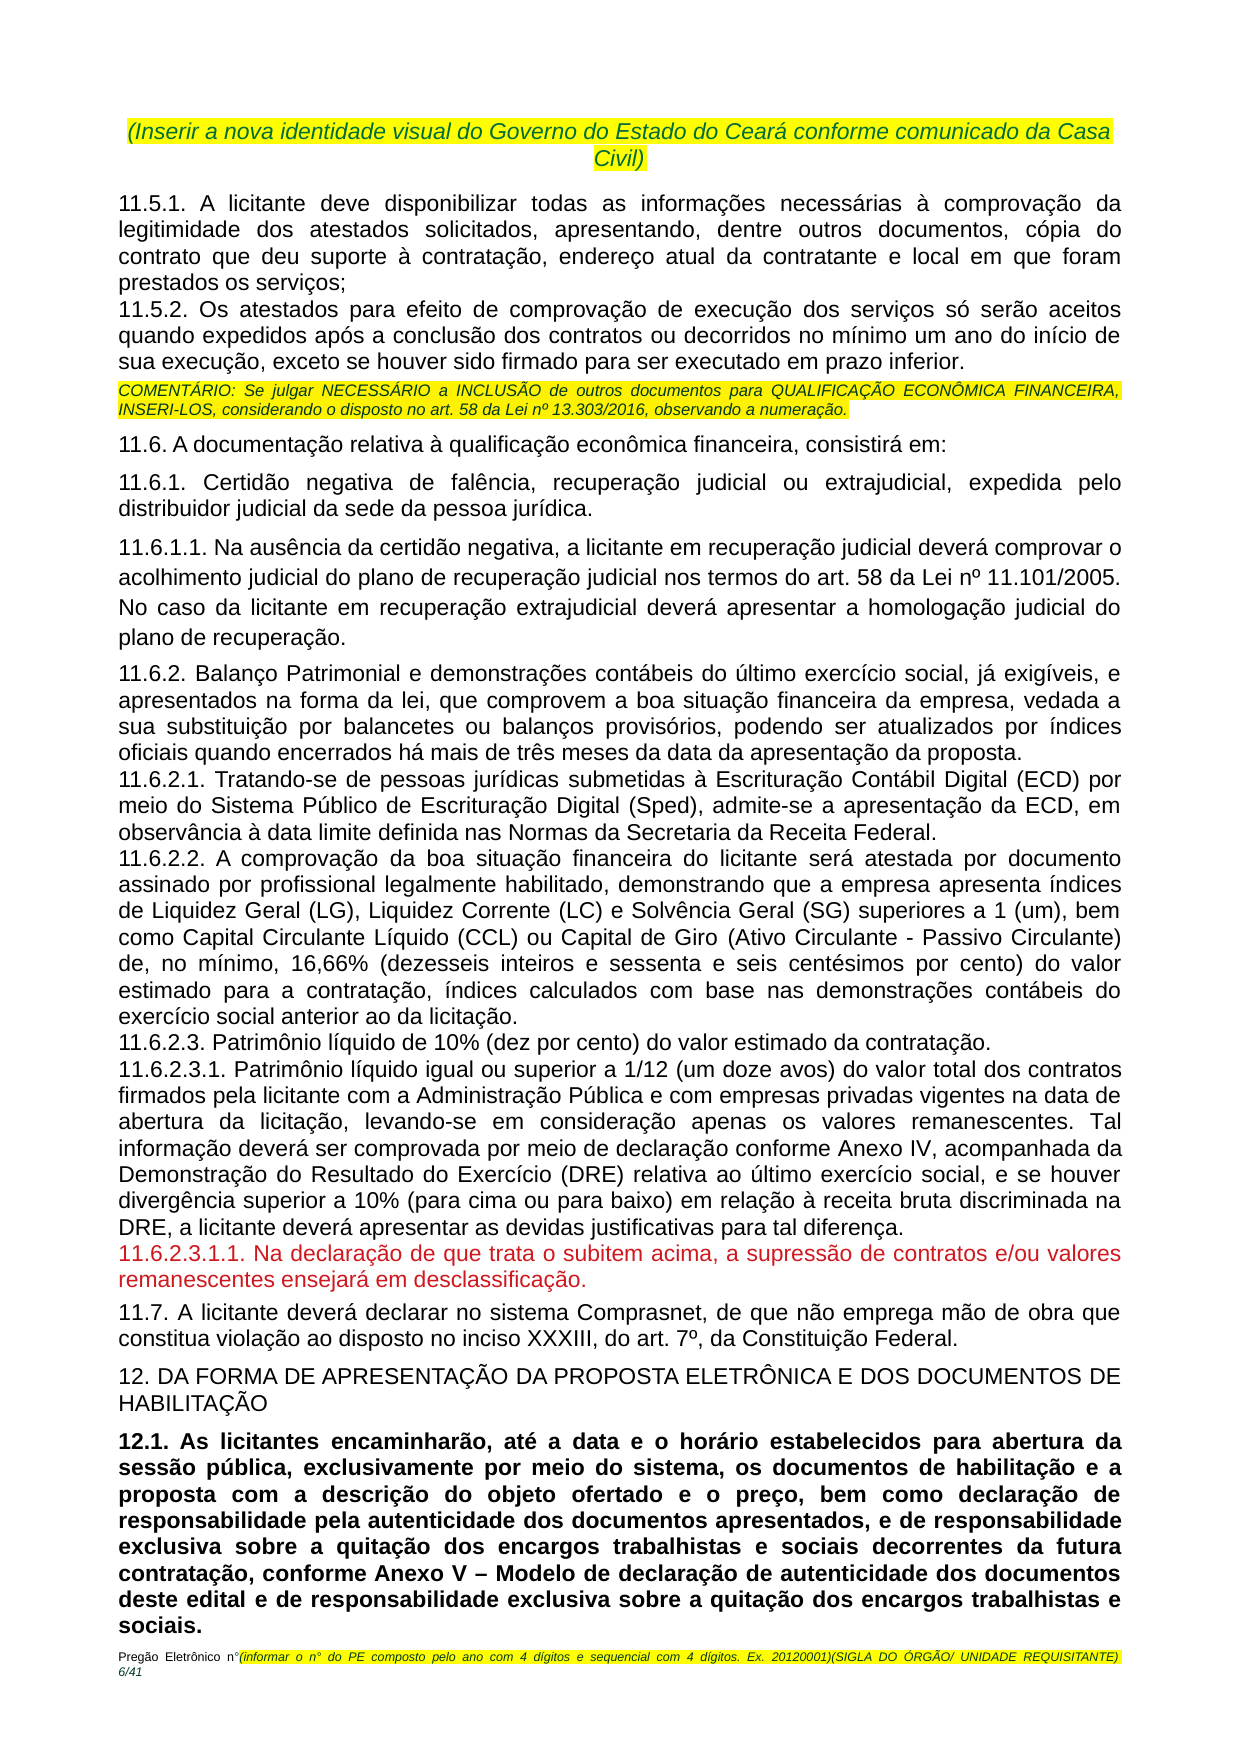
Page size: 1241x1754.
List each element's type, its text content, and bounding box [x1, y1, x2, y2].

text 11.6.2.3.1.1. Na declaração de que trata o subitem acima, a supressão de contratos e/ou valores remanescentes ensejará em desclassificação. [118, 1240, 1122, 1293]
text COMENTÁRIO: Se julgar NECESSÁRIO a INCLUSÃO de outros documentos para QUALIFICAÇÃO ECONÔMICA FINANCEIRA, INSERI-LOS, considerando o disposto no art. 58 da Lei nº 13.303/2016, observando a numeração. [118, 381, 1122, 419]
text 11.6.2.2. A comprovação da boa situação financeira do licitante será atestada por documento assinado por profissional legalmente habilitado, demonstrando que a empresa apresenta índices de Liquidez Geral (LG), Liquidez Corrente (LC) e Solvência Geral (SG) superiores a 1 (um), bem como Capital Circulante Líquido (CCL) ou Capital de Giro (Ativo Circulante - Passivo Circulante) de, no mínimo, 16,66% (dezesseis inteiros e sessenta e seis centésimos por cento) do valor estimado para a contratação, índices calculados com base nas demonstrações contábeis do exercício social anterior ao da licitação. [118, 845, 1122, 1029]
text 12. DA FORMA DE APRESENTAÇÃO DA PROPOSTA ELETRÔNICA E DOS DOCUMENTOS DE HABILITAÇÃO [118, 1363, 1122, 1416]
text 11.6. A documentação relativa à qualificação econômica financeira, consistirá em: [118, 431, 1122, 457]
text 11.6.1. Certidão negativa de falência, recuperação judicial ou extrajudicial, expedida pelo distribuidor judicial da sede da pessoa jurídica. [118, 469, 1122, 522]
text 11.5.2. Os atestados para efeito de comprovação de execução dos serviços só serão aceitos quando expedidos após a conclusão dos contratos ou decorridos no mínimo um ano do início de sua execução, exceto se houver sido firmado para ser executado em prazo inferior. [118, 296, 1122, 374]
text 11.6.2. Balanço Patrimonial e demonstrações contábeis do último exercício social, já exigíveis, e apresentados na forma da lei, que comprovem a boa situação financeira da empresa, vedada a sua substituição por balancetes ou balanços provisórios, podendo ser atualizados por índices oficiais quando encerrados há mais de três meses da data da apresentação da proposta. [118, 660, 1122, 766]
text 11.6.2.1. Tratando-se de pessoas jurídicas submetidas à Escrituração Contábil Digital (ECD) por meio do Sistema Público de Escrituração Digital (Sped), admite-se a apresentação da ECD, em observância à data limite definida nas Normas da Secretaria da Receita Federal. [118, 766, 1122, 845]
text 11.6.2.3. Patrimônio líquido de 10% (dez por cento) do valor estimado da contratação. [118, 1029, 1122, 1056]
text 11.6.2.3.1. Patrimônio líquido igual ou superior a 1/12 (um doze avos) do valor total dos contratos firmados pela licitante com a Administração Pública e com empresas privadas vigentes na data de abertura da licitação, levando-se em consideração apenas os valores remanescentes. Tal informação deverá ser comprovada por meio de declaração conforme Anexo IV, acompanhada da Demonstração do Resultado do Exercício (DRE) relativa ao último exercício social, e se houver divergência superior a 10% (para cima ou para baixo) em relação à receita bruta discriminada na DRE, a licitante deverá apresentar as devidas justificativas para tal diferença. [118, 1056, 1122, 1240]
text 11.5.1. A licitante deve disponibilizar todas as informações necessárias à comprovação da legitimidade dos atestados solicitados, apresentando, dentre outros documentos, cópia do contrato que deu suporte à contratação, endereço atual da contratante e local em que foram prestados os serviços; [118, 190, 1122, 296]
text 12.1. As licitantes encaminharão, até a data e o horário estabelecidos para abertura da sessão pública, exclusivamente por meio do sistema, os documentos de habilitação e a proposta com a descrição do objeto ofertado e o preço, bem como declaração de responsabilidade pela autenticidade dos documentos apresentados, e de responsabilidade exclusiva sobre a quitação dos encargos trabalhistas e sociais decorrentes da futura contratação, conforme Anexo V – Modelo de declaração de autenticidade dos documentos deste edital e de responsabilidade exclusiva sobre a quitação dos encargos trabalhistas e sociais. [118, 1428, 1122, 1639]
text 11.7. A licitante deverá declarar no sistema Comprasnet, de que não emprega mão de obra que constitua violação ao disposto no inciso XXXIII, do art. 7º, da Constituição Federal. [118, 1299, 1122, 1351]
text 11.6.1.1. Na ausência da certidão negativa, a licitante em recuperação judicial deverá comprovar o acolhimento judicial do plano de recuperação judicial nos termos do art. 58 da Lei nº 11.101/2005. No caso da licitante em recuperação extrajudicial deverá apresentar a homologação judicial do plano de recuperação. [118, 533, 1122, 651]
